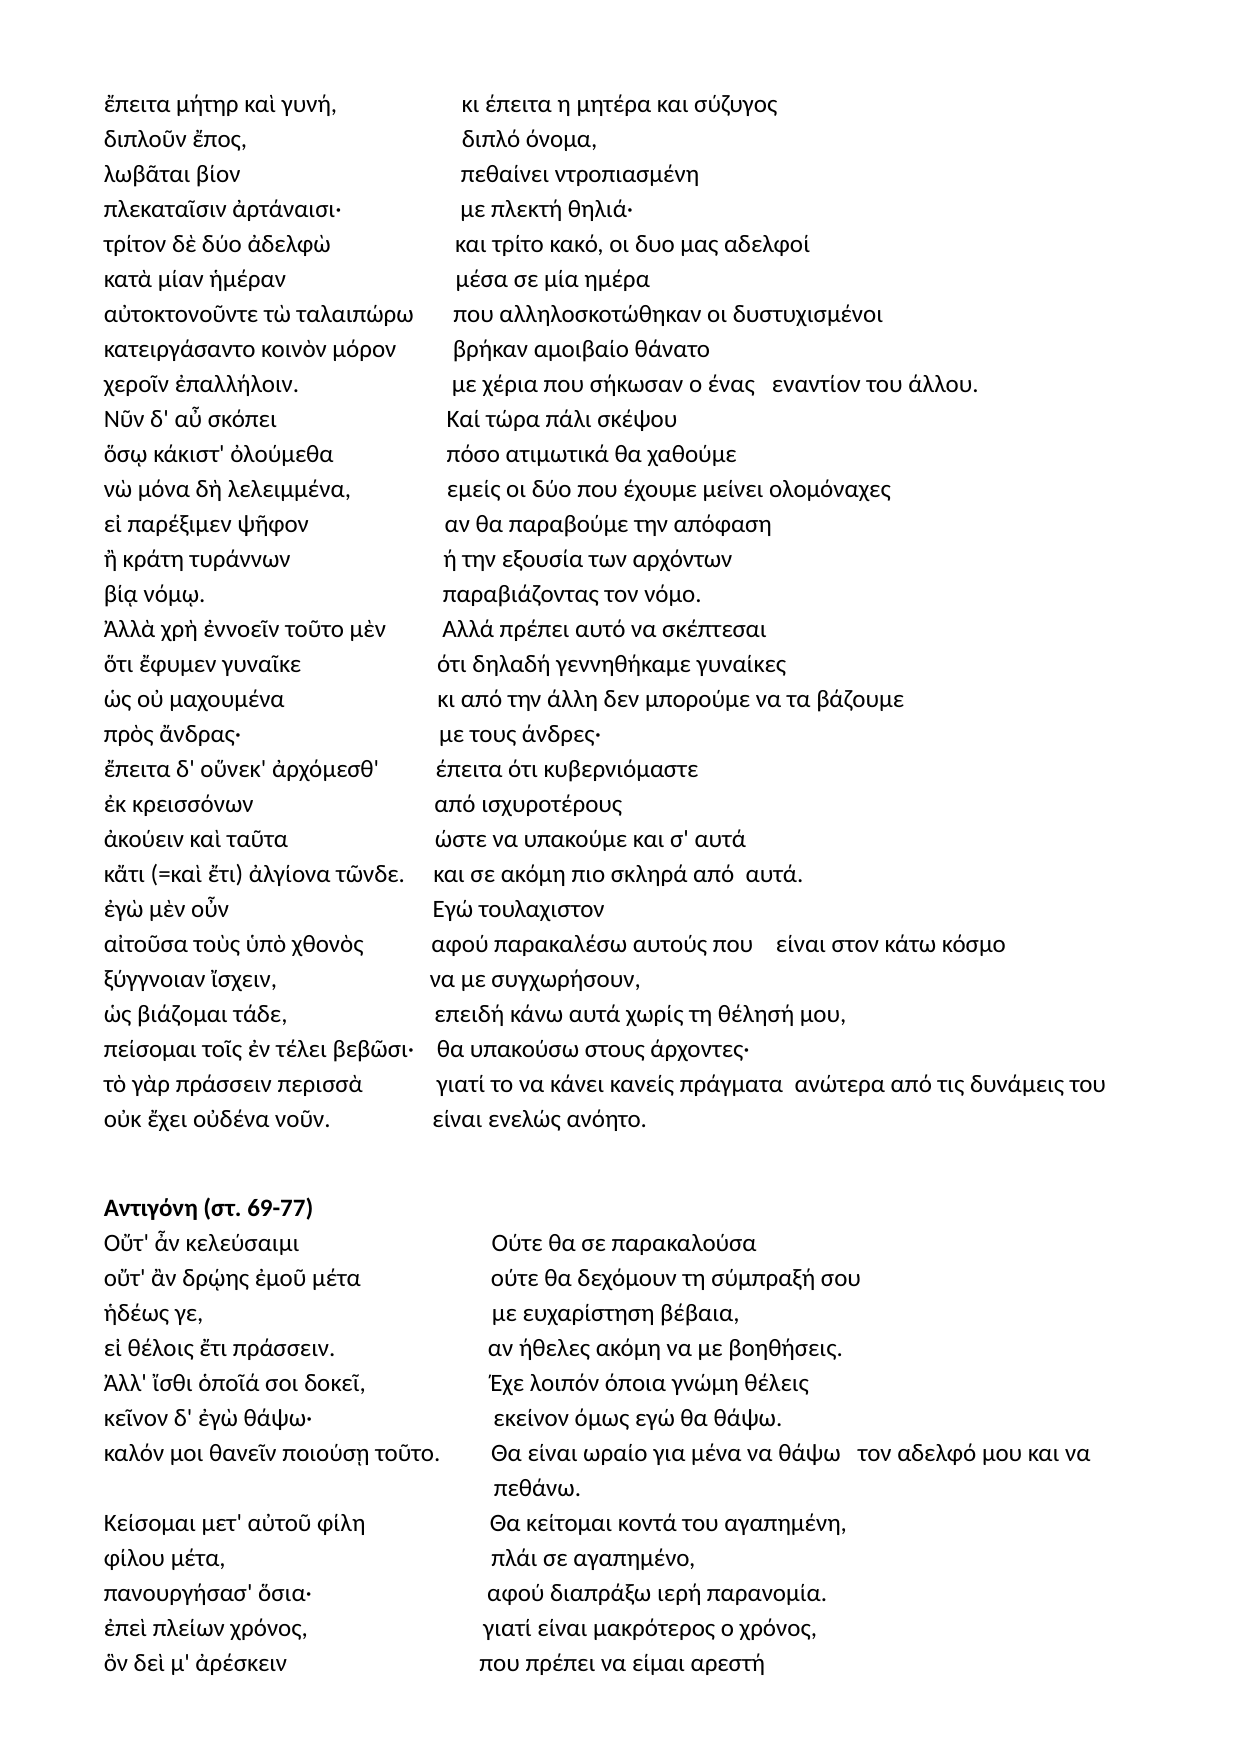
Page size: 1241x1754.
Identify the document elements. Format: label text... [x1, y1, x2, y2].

text τὸ γὰρ πράσσειν περισσὰ γιατί το να κάνει κανείς πράγματα ανώτερα από τις δυνάμεις του [103, 1069, 1122, 1099]
text ἐπεὶ πλείων χρόνος, γιατί είναι μακρότερος ο χρόνος, [103, 1612, 1122, 1642]
text ἢ κράτη τυράννων ή την εξουσία των αρχόντων [103, 544, 1122, 574]
text Νῦν δ' αὖ σκόπει Καί τώρα πάλι σκέψου [103, 404, 1122, 434]
text Οὔτ' ἆν κελεύσαιμι Ούτε θα σε παρακαλούσα [103, 1227, 1122, 1257]
text ἔπειτα μήτηρ καὶ γυνή, κι έπειτα η μητέρα και σύζυγος [103, 89, 1122, 119]
text εἰ θέλοις ἔτι πράσσειν. αν ήθελες ακόμη να με βοηθήσεις. [103, 1332, 1122, 1362]
text διπλοῦν ἔπος, διπλό όνομα, [103, 124, 1122, 154]
text ἐκ κρεισσόνων από ισχυροτέρους [103, 789, 1122, 819]
text κἄτι (=καὶ ἔτι) ἀλγίονα τῶνδε. και σε ακόμη πιο σκληρά από αυτά. [103, 859, 1122, 889]
text ἔπειτα δ' οὕνεκ' ἀρχόμεσθ' έπειτα ότι κυβερνιόμαστε [103, 754, 1122, 784]
text χεροῖν ἐπαλλήλοιν. με χέρια που σήκωσαν ο ένας εναντίον του άλλου. [103, 369, 1122, 399]
text κατὰ μίαν ἡμέραν μέσα σε μία ημέρα [103, 264, 1122, 294]
text Αντιγόνη (στ. 69-77) [103, 1192, 1122, 1222]
text τρίτον δὲ δύο ἀδελφὼ και τρίτο κακό, οι δυο μας αδελφοί [103, 229, 1122, 259]
text αὐτοκτονοῦντε τὼ ταλαιπώρω που αλληλοσκοτώθηκαν οι δυστυχισμένοι [103, 299, 1122, 329]
text Ἀλλ' ἴσθι ὁποῖά σοι δοκεῖ, Έχε λοιπόν όποια γνώμη θέλεις [103, 1367, 1122, 1397]
text οὐκ ἔχει οὐδένα νοῦν. είναι ενελώς ανόητο. [103, 1104, 1122, 1134]
text κατειργάσαντο κοινὸν μόρον βρήκαν αμοιβαίο θάνατο [103, 334, 1122, 364]
text ἀκούειν καὶ ταῦτα ώστε να υπακούμε και σ' αυτά [103, 824, 1122, 854]
text πανουργήσασ' ὅσια· αφού διαπράξω ιερή παρανομία. [103, 1577, 1122, 1607]
text Ἀλλὰ χρὴ ἐννοεῖν τοῦτο μὲν Αλλά πρέπει αυτό να σκέπτεσαι [103, 614, 1122, 644]
text οὔτ' ἂν δρῴης ἐμοῦ μέτα ούτε θα δεχόμουν τη σύμπραξή σου [103, 1262, 1122, 1292]
text ξύγγνοιαν ἴσχειν, να με συγχωρήσουν, [103, 964, 1122, 994]
text κεῖνον δ' ἐγὼ θάψω· εκείνον όμως εγώ θα θάψω. [103, 1402, 1122, 1432]
text ἐγὼ μὲν οὖν Εγώ τουλαχιστον [103, 894, 1122, 924]
text βίᾳ νόμῳ. παραβιάζοντας τον νόμο. [103, 579, 1122, 609]
text ἡδέως γε, με ευχαρίστηση βέβαια, [103, 1297, 1122, 1327]
text νὼ μόνα δὴ λελειμμένα, εμείς οι δύο που έχουμε μείνει ολομόναχες [103, 474, 1122, 504]
text εἰ παρέξιμεν ψῆφον αν θα παραβούμε την απόφαση [103, 509, 1122, 539]
text φίλου μέτα, πλάι σε αγαπημένο, [103, 1542, 1122, 1572]
text ὡς οὐ μαχουμένα κι από την άλλη δεν μπορούμε να τα βάζουμε [103, 684, 1122, 714]
text καλόν μοι θανεῖν ποιούσῃ τοῦτο. Θα είναι ωραίο για μένα να θάψω τον αδελφό μου και να [103, 1437, 1122, 1467]
text ὡς βιάζομαι τάδε, επειδή κάνω αυτά χωρίς τη θέλησή μου, [103, 999, 1122, 1029]
text πλεκαταῖσιν ἀρτάναισι· με πλεκτή θηλιά· [103, 194, 1122, 224]
text λωβᾶται βίον πεθαίνει ντροπιασμένη [103, 159, 1122, 189]
text ὅσῳ κάκιστ' ὀλούμεθα πόσο ατιμωτικά θα χαθούμε [103, 439, 1122, 469]
text πεθάνω. [103, 1472, 1122, 1502]
text πείσομαι τοῖς ἐν τέλει βεβῶσι· θα υπακούσω στους άρχοντες· [103, 1034, 1122, 1064]
text Κείσομαι μετ' αὐτοῦ φίλη Θα κείτομαι κοντά του αγαπημένη, [103, 1507, 1122, 1537]
text ὃν δεὶ μ' ἀρέσκειν που πρέπει να είμαι αρεστή [103, 1647, 1122, 1677]
text ὅτι ἔφυμεν γυναῖκε ότι δηλαδή γεννηθήκαμε γυναίκες [103, 649, 1122, 679]
text πρὸς ἄνδρας· με τους άνδρες· [103, 719, 1122, 749]
text αἰτοῦσα τοὺς ὑπὸ χθονὸς αφού παρακαλέσω αυτούς που είναι στον κάτω κόσμο [103, 929, 1122, 959]
